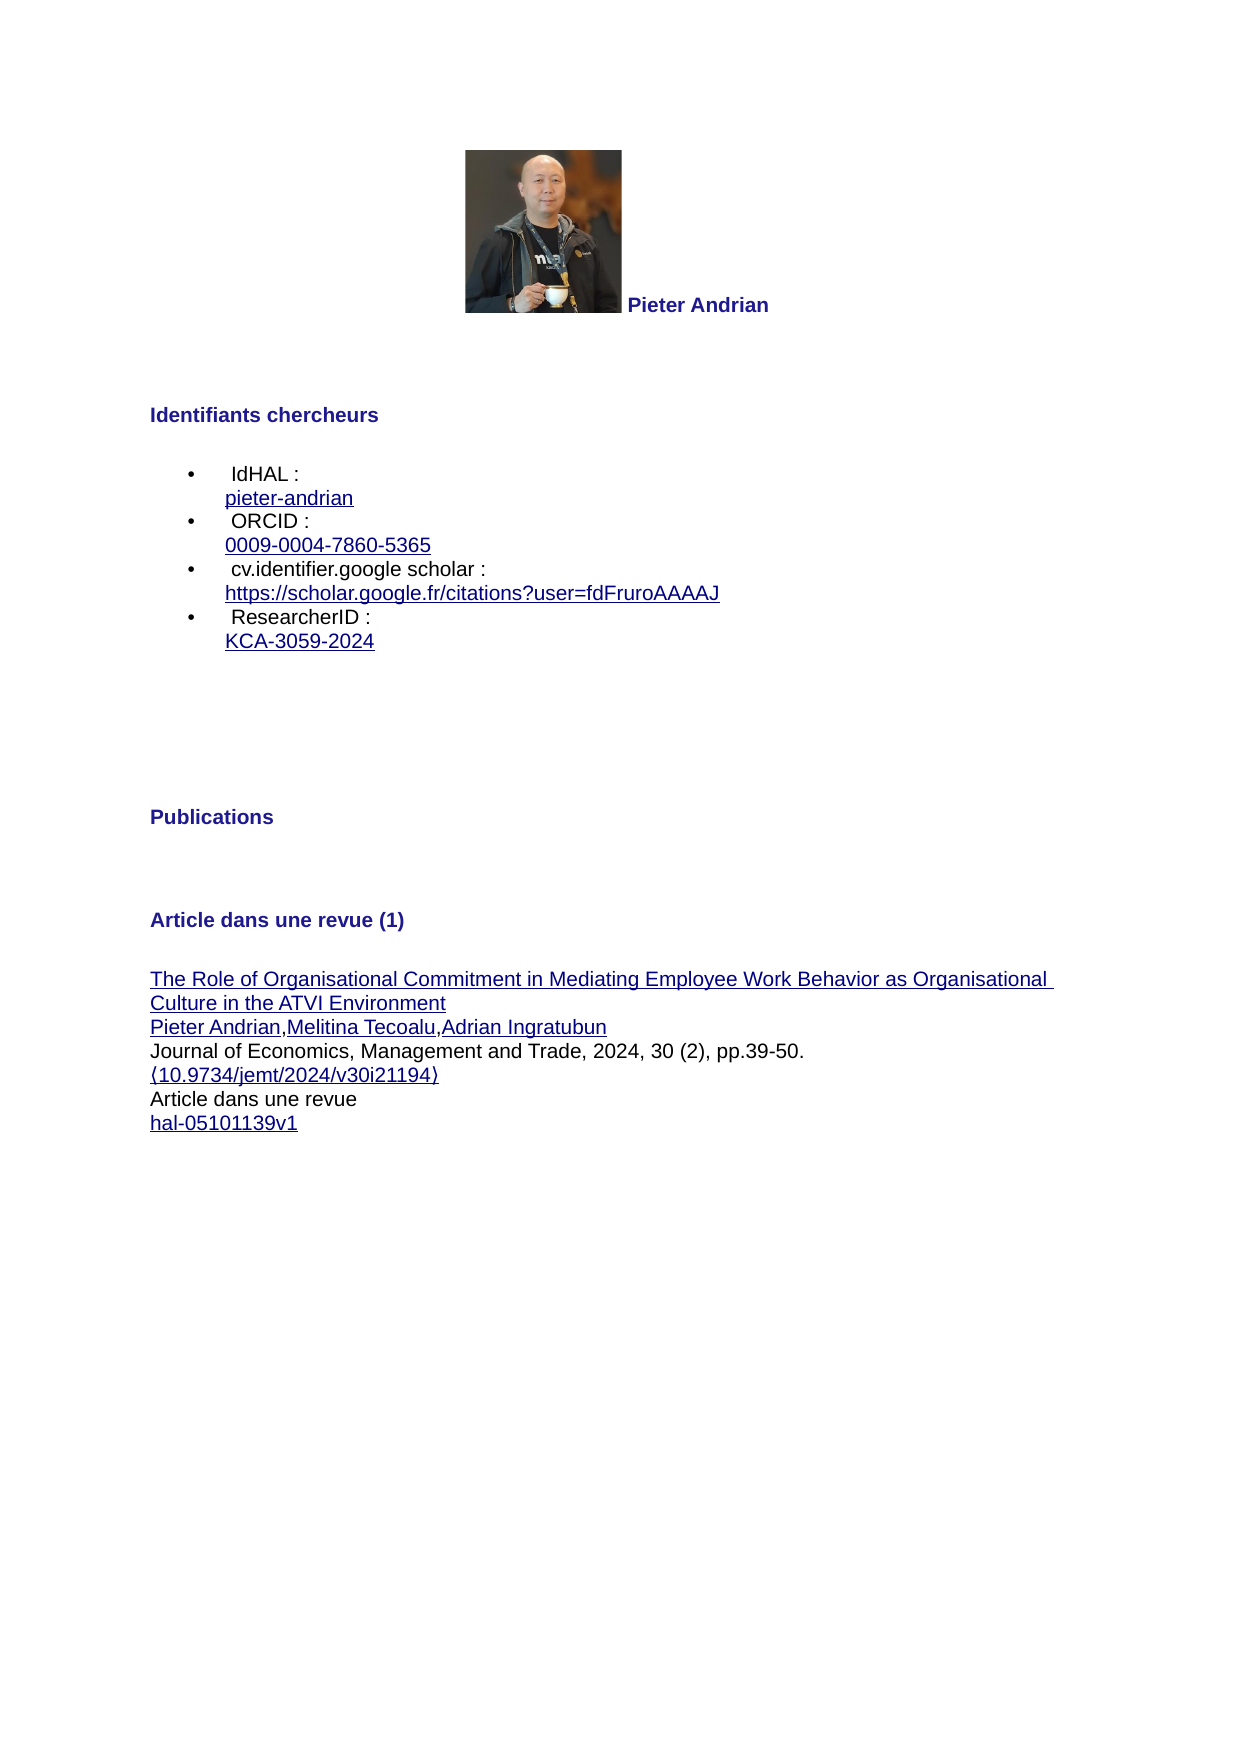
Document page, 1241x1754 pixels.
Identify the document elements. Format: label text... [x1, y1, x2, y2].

subtitle Publications [150, 805, 1090, 829]
list pieter-andrian [187, 485, 1090, 509]
list ResearcherID : [187, 605, 1090, 629]
list KCA-3059-2024 [187, 629, 1090, 653]
list cv.identifier.google scholar : [187, 557, 1090, 581]
subtitle Article dans une revue (1) [150, 908, 1090, 932]
subtitle Identifiants chercheurs [150, 403, 1090, 427]
table_header The Role of Organisational Commitment in Mediating Employee Work Behavior as Organisational Culture in the ATVI Environment Pieter Andrian,Melitina Tecoalu,Adrian Ingratubun Journal of Economics, Management and Trade, 2024, 30 (2), pp.39-50. ⟨10.9734/jemt/2024/v30i21194⟩ Article dans une revue hal-05101139v1 [150, 967, 1090, 1134]
list 0009-0004-7860-5365 [187, 533, 1090, 557]
list https://scholar.google.fr/citations?user=fdFruroAAAAJ [187, 581, 1090, 605]
list IdHAL : [187, 461, 1090, 485]
subtitle Pieter Andrian [150, 150, 1090, 317]
picture [465, 150, 622, 313]
list ORCID : [187, 509, 1090, 533]
